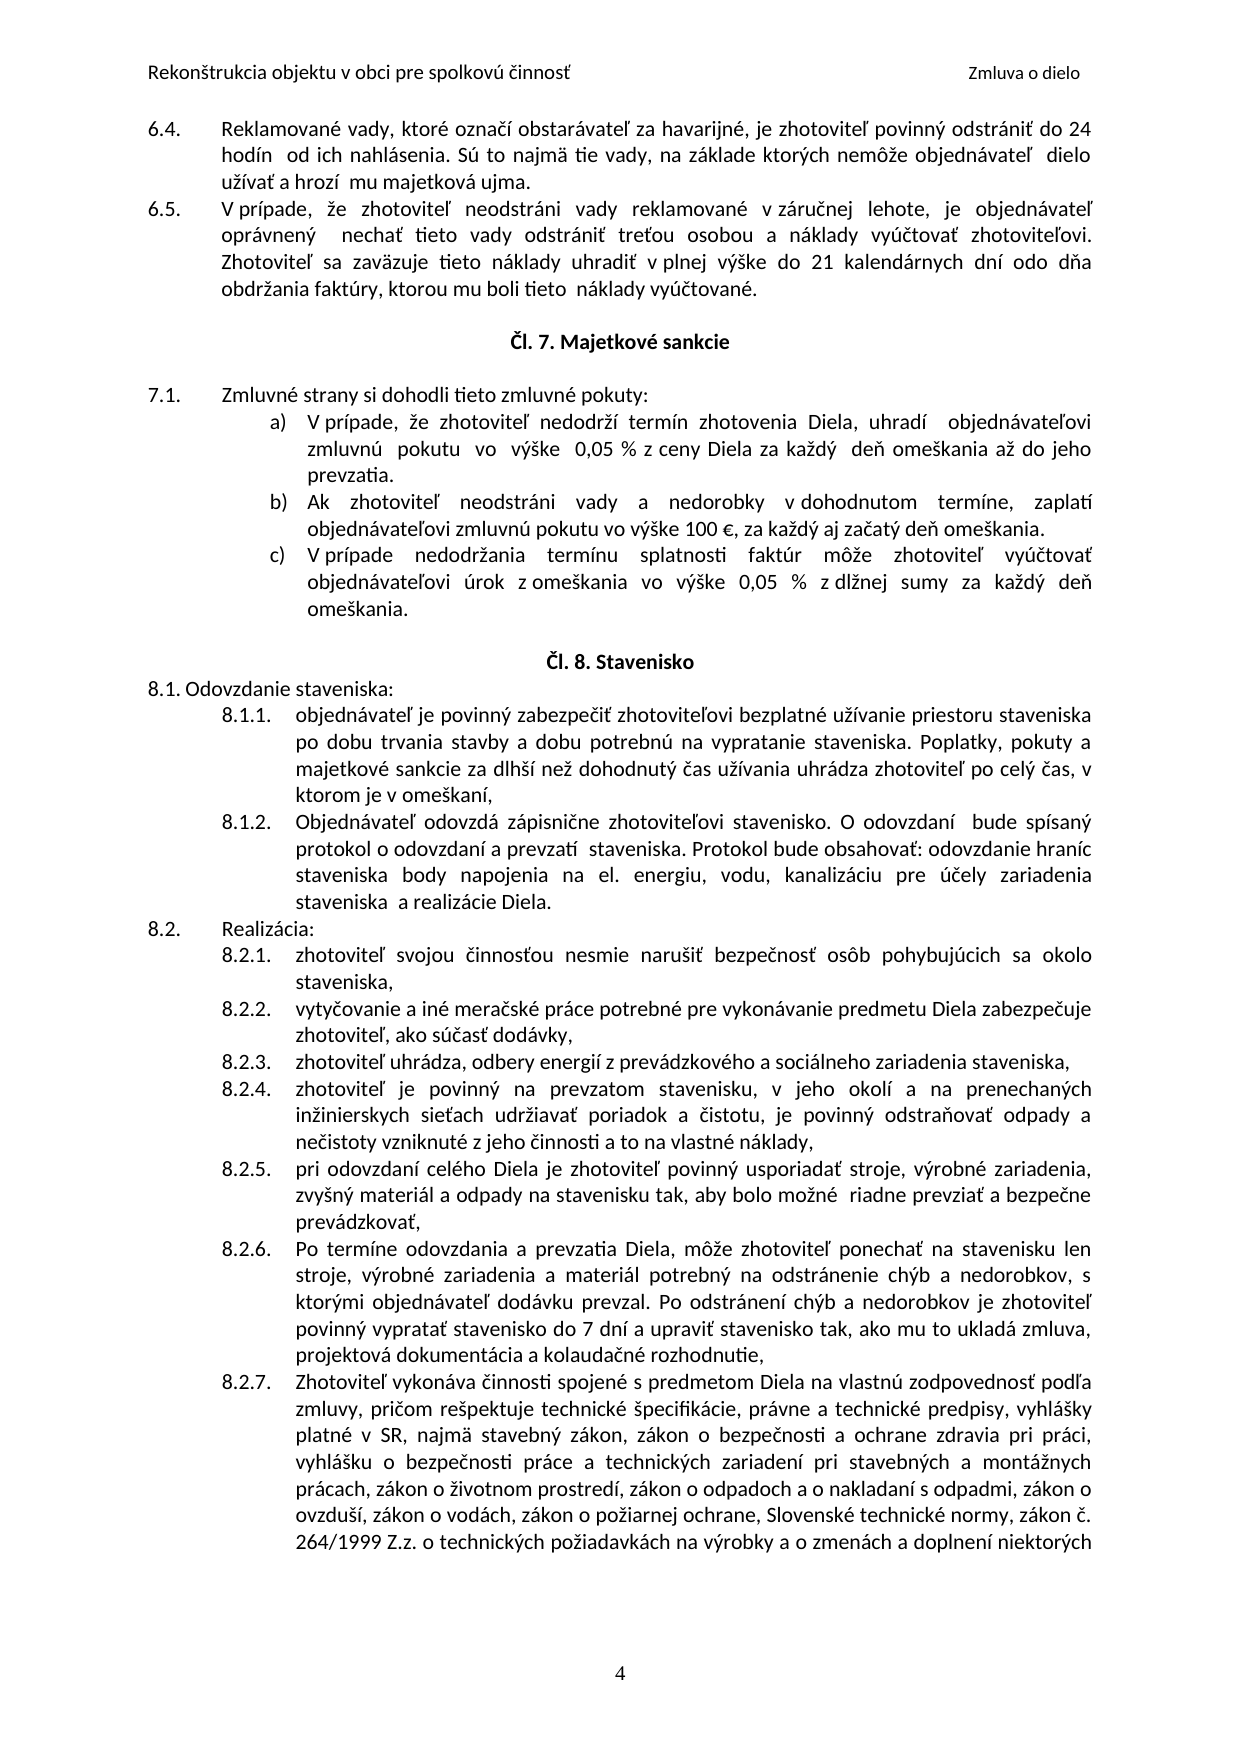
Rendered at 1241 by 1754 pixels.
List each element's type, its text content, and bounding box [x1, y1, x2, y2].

text 8.2.3. zhotoviteľ uhrádza, odbery energií z prevádzkového a sociálneho zariadenia staveniska, [222, 1048, 1093, 1075]
text Čl. 7. Majetkové sankcie [148, 328, 1093, 355]
text 8.2.6. Po termíne odovzdania a prevzatia Diela, môže zhotoviteľ ponechať na stavenisku len stroje, výrobné zariadenia a materiál potrebný na odstránenie chýb a nedorobkov, s ktorými objednávateľ dodávku prevzal. Po odstránení chýb a nedorobkov je zhotoviteľ povinný vypratať stavenisko do 7 dní a upraviť stavenisko tak, ako mu to ukladá zmluva, projektová dokumentácia a kolaudačné rozhodnutie, [222, 1235, 1093, 1368]
text 8.2.1. zhotoviteľ svojou činnosťou nesmie narušiť bezpečnosť osôb pohybujúcich sa okolo staveniska, [222, 942, 1093, 995]
text 8.2.4. zhotoviteľ je povinný na prevzatom stavenisku, v jeho okolí a na prenechaných inžinierskych sieťach udržiavať poriadok a čistotu, je povinný odstraňovať odpady a nečistoty vzniknuté z jeho činnosti a to na vlastné náklady, [222, 1075, 1093, 1155]
text 8.2.7. Zhotoviteľ vykonáva činnosti spojené s predmetom Diela na vlastnú zodpovednosť podľa zmluvy, pričom rešpektuje technické špecifikácie, právne a technické predpisy, vyhlášky platné v SR, najmä stavebný zákon, zákon o bezpečnosti a ochrane zdravia pri práci, vyhlášku o bezpečnosti práce a technických zariadení pri stavebných a montážnych prácach, zákon o životnom prostredí, zákon o odpadoch a o nakladaní s odpadmi, zákon o ovzduší, zákon o vodách, zákon o požiarnej ochrane, Slovenské technické normy, zákon č. 264/1999 Z.z. o technických požiadavkách na výrobky a o zmenách a doplnení niektorých [222, 1368, 1093, 1555]
text 8.2.2. vytyčovanie a iné meračské práce potrebné pre vykonávanie predmetu Diela zabezpečuje zhotoviteľ, ako súčasť dodávky, [222, 995, 1093, 1048]
text 8.2. Realizácia: [148, 915, 1093, 942]
text 8.1.2. Objednávateľ odovzdá zápisnične zhotoviteľovi stavenisko. O odovzdaní bude spísaný protokol o odovzdaní a prevzatí staveniska. Protokol bude obsahovať: odovzdanie hraníc staveniska body napojenia na el. energiu, vodu, kanalizáciu pre účely zariadenia staveniska a realizácie Diela. [222, 808, 1093, 915]
text 8.1. Odovzdanie staveniska: [148, 675, 1093, 702]
text 7.1. Zmluvné strany si dohodli tieto zmluvné pokuty: [148, 382, 1093, 408]
text 6.4. Reklamované vady, ktoré označí obstarávateľ za havarijné, je zhotoviteľ povinný odstrániť do 24 hodín od ich nahlásenia. Sú to najmä tie vady, na základe ktorých nemôže objednávateľ dielo užívať a hrozí mu majetková ujma. [148, 115, 1093, 195]
list V prípade nedodržania termínu splatnosti faktúr môže zhotoviteľ vyúčtovať objednávateľovi úrok z omeškania vo výške 0,05 % z dlžnej sumy za každý deň omeškania. [269, 542, 1093, 622]
list Ak zhotoviteľ neodstráni vady a nedorobky v dohodnutom termíne, zaplatí objednávateľovi zmluvnú pokutu vo výške 100 €, za každý aj začatý deň omeškania. [269, 488, 1093, 542]
text Čl. 8. Stavenisko [148, 648, 1093, 675]
text 8.2.5. pri odovzdaní celého Diela je zhotoviteľ povinný usporiadať stroje, výrobné zariadenia, zvyšný materiál a odpady na stavenisku tak, aby bolo možné riadne prevziať a bezpečne prevádzkovať, [222, 1155, 1093, 1235]
text 8.1.1. objednávateľ je povinný zabezpečiť zhotoviteľovi bezplatné užívanie priestoru staveniska po dobu trvania stavby a dobu potrebnú na vypratanie staveniska. Poplatky, pokuty a majetkové sankcie za dlhší než dohodnutý čas užívania uhrádza zhotoviteľ po celý čas, v ktorom je v omeškaní, [222, 702, 1093, 808]
text 6.5. V prípade, že zhotoviteľ neodstráni vady reklamované v záručnej lehote, je objednávateľ oprávnený nechať tieto vady odstrániť treťou osobou a náklady vyúčtovať zhotoviteľovi. Zhotoviteľ sa zaväzuje tieto náklady uhradiť v plnej výške do 21 kalendárnych dní odo dňa obdržania faktúry, ktorou mu boli tieto náklady vyúčtované. [148, 195, 1093, 302]
list V prípade, že zhotoviteľ nedodrží termín zhotovenia Diela, uhradí objednávateľovi zmluvnú pokutu vo výške 0,05 % z ceny Diela za každý deň omeškania až do jeho prevzatia. [269, 408, 1093, 488]
